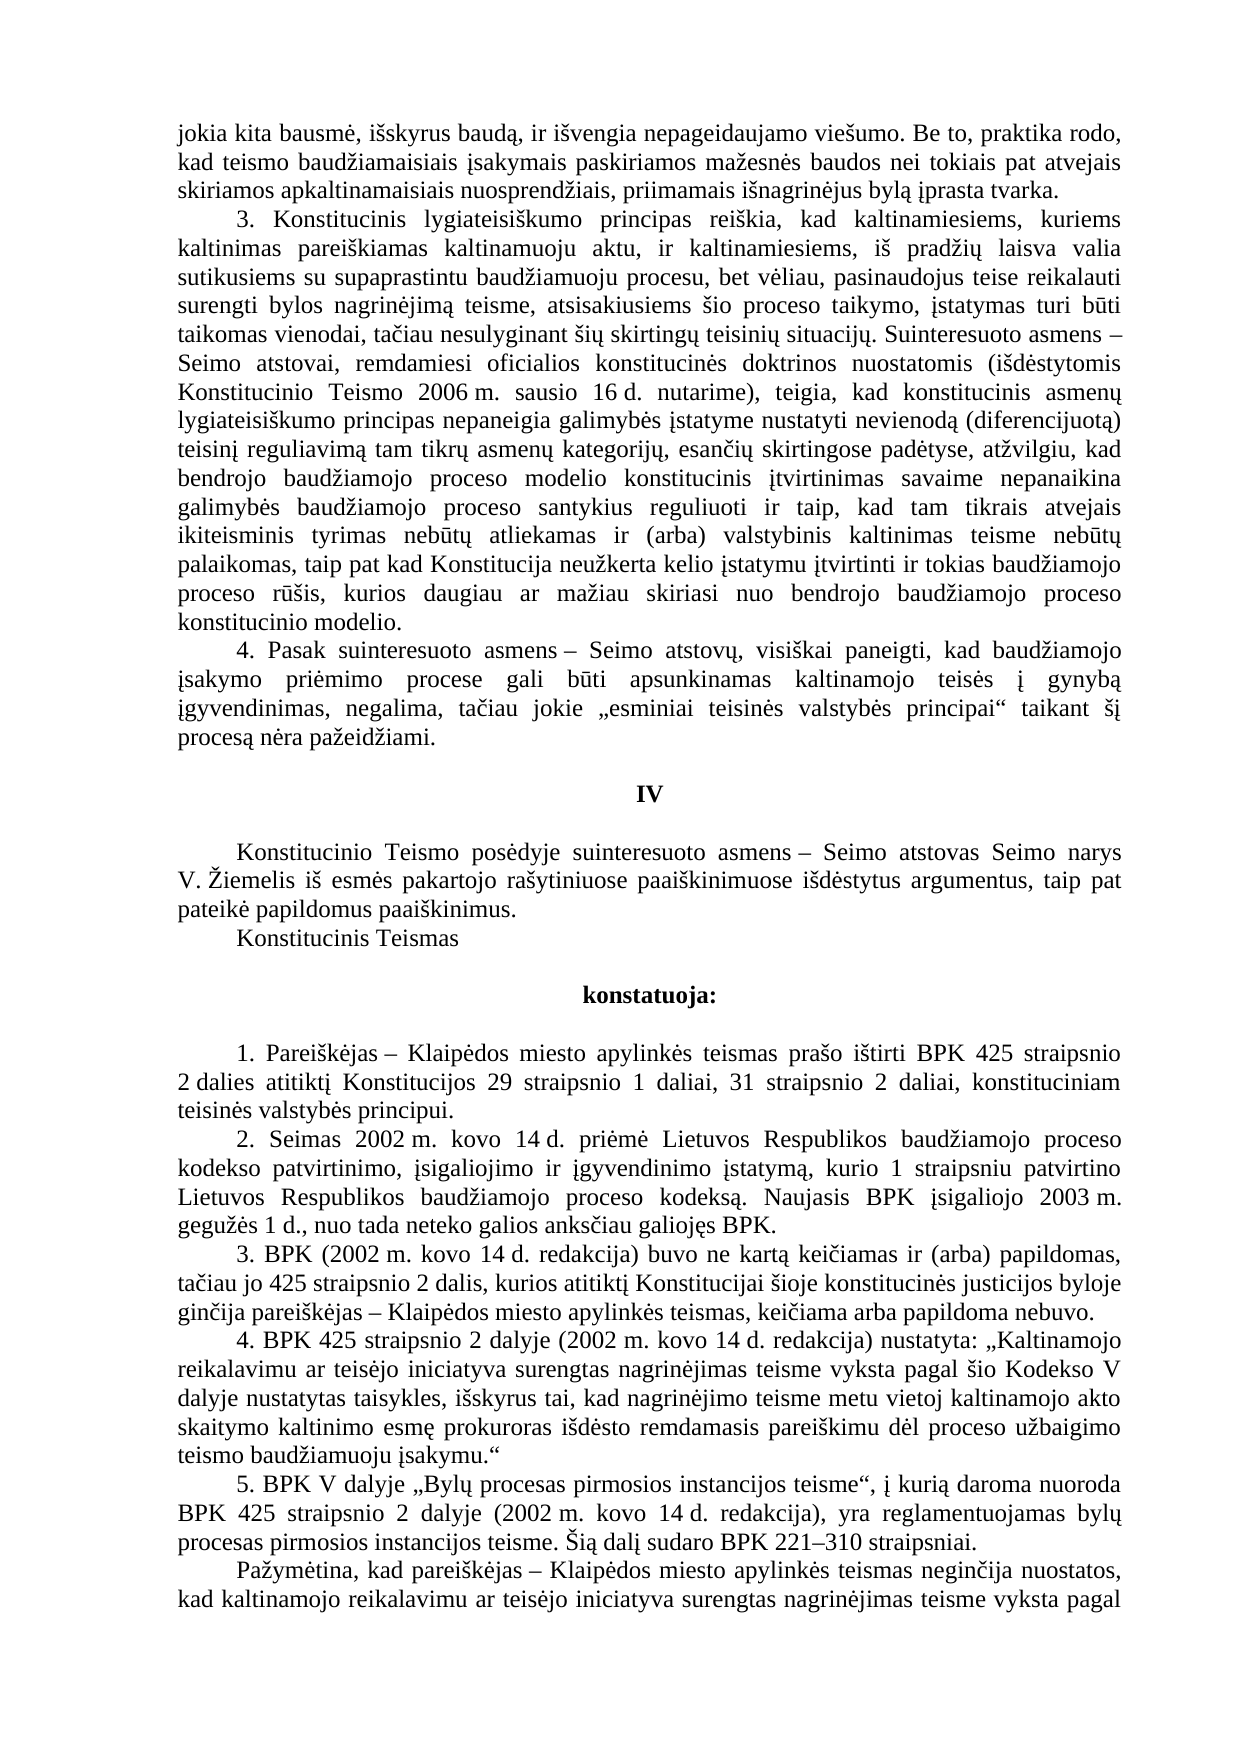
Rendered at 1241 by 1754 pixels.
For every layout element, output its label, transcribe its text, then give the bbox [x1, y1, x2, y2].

text 2. Seimas 2002 m. kovo 14 d. priėmė Lietuvos Respublikos baudžiamojo proceso kodekso patvirtinimo, įsigaliojimo ir įgyvendinimo įstatymą, kurio 1 straipsniu patvirtino Lietuvos Respublikos baudžiamojo proceso kodeksą. Naujasis BPK įsigaliojo 2003 m. gegužės 1 d., nuo tada neteko galios anksčiau galiojęs BPK. [177, 1124, 1122, 1239]
text 3. BPK (2002 m. kovo 14 d. redakcija) buvo ne kartą keičiamas ir (arba) papildomas, tačiau jo 425 straipsnio 2 dalis, kurios atitiktį Konstitucijai šioje konstitucinės justicijos byloje ginčija pareiškėjas – Klaipėdos miesto apylinkės teismas, keičiama arba papildoma nebuvo. [177, 1239, 1122, 1326]
text Konstitucinio Teismo posėdyje suinteresuoto asmens – Seimo atstovas Seimo narys V. Žiemelis iš esmės pakartojo rašytiniuose paaiškinimuose išdėstytus argumentus, taip pat pateikė papildomus paaiškinimus. [177, 837, 1122, 923]
text jokia kita bausmė, išskyrus baudą, ir išvengia nepageidaujamo viešumo. Be to, praktika rodo, kad teismo baudžiamaisiais įsakymais paskiriamos mažesnės baudos nei tokiais pat atvejais skiriamos apkaltinamaisiais nuosprendžiais, priimamais išnagrinėjus bylą įprasta tvarka. [177, 118, 1122, 204]
text 4. Pasak suinteresuoto asmens – Seimo atstovų, visiškai paneigti, kad baudžiamojo įsakymo priėmimo procese gali būti apsunkinamas kaltinamojo teisės į gynybą įgyvendinimas, negalima, tačiau jokie „esminiai teisinės valstybės principai“ taikant šį procesą nėra pažeidžiami. [177, 636, 1122, 751]
text 4. BPK 425 straipsnio 2 dalyje (2002 m. kovo 14 d. redakcija) nustatyta: „Kaltinamojo reikalavimu ar teisėjo iniciatyva surengtas nagrinėjimas teisme vyksta pagal šio Kodekso V dalyje nustatytas taisykles, išskyrus tai, kad nagrinėjimo teisme metu vietoj kaltinamojo akto skaitymo kaltinimo esmę prokuroras išdėsto remdamasis pareiškimu dėl proceso užbaigimo teismo baudžiamuoju įsakymu.“ [177, 1326, 1122, 1469]
text IV [177, 779, 1122, 808]
text Pažymėtina, kad pareiškėjas – Klaipėdos miesto apylinkės teismas neginčija nuostatos, kad kaltinamojo reikalavimu ar teisėjo iniciatyva surengtas nagrinėjimas teisme vyksta pagal [177, 1556, 1122, 1613]
text 3. Konstitucinis lygiateisiškumo principas reiškia, kad kaltinamiesiems, kuriems kaltinimas pareiškiamas kaltinamuoju aktu, ir kaltinamiesiems, iš pradžių laisva valia sutikusiems su supaprastintu baudžiamuoju procesu, bet vėliau, pasinaudojus teise reikalauti surengti bylos nagrinėjimą teisme, atsisakiusiems šio proceso taikymo, įstatymas turi būti taikomas vienodai, tačiau nesulyginant šių skirtingų teisinių situacijų. Suinteresuoto asmens – Seimo atstovai, remdamiesi oficialios konstitucinės doktrinos nuostatomis (išdėstytomis Konstitucinio Teismo 2006 m. sausio 16 d. nutarime), teigia, kad konstitucinis asmenų lygiateisiškumo principas nepaneigia galimybės įstatyme nustatyti nevienodą (diferencijuotą) teisinį reguliavimą tam tikrų asmenų kategorijų, esančių skirtingose padėtyse, atžvilgiu, kad bendrojo baudžiamojo proceso modelio konstitucinis įtvirtinimas savaime nepanaikina galimybės baudžiamojo proceso santykius reguliuoti ir taip, kad tam tikrais atvejais ikiteisminis tyrimas nebūtų atliekamas ir (arba) valstybinis kaltinimas teisme nebūtų palaikomas, taip pat kad Konstitucija neužkerta kelio įstatymu įtvirtinti ir tokias baudžiamojo proceso rūšis, kurios daugiau ar mažiau skiriasi nuo bendrojo baudžiamojo proceso konstitucinio modelio. [177, 204, 1122, 636]
text konstatuoja: [177, 981, 1122, 1009]
text 5. BPK V dalyje „Bylų procesas pirmosios instancijos teisme“, į kurią daroma nuoroda BPK 425 straipsnio 2 dalyje (2002 m. kovo 14 d. redakcija), yra reglamentuojamas bylų procesas pirmosios instancijos teisme. Šią dalį sudaro BPK 221–310 straipsniai. [177, 1469, 1122, 1556]
text Konstitucinis Teismas [177, 923, 1122, 952]
text 1. Pareiškėjas – Klaipėdos miesto apylinkės teismas prašo ištirti BPK 425 straipsnio 2 dalies atitiktį Konstitucijos 29 straipsnio 1 daliai, 31 straipsnio 2 daliai, konstituciniam teisinės valstybės principui. [177, 1038, 1122, 1124]
